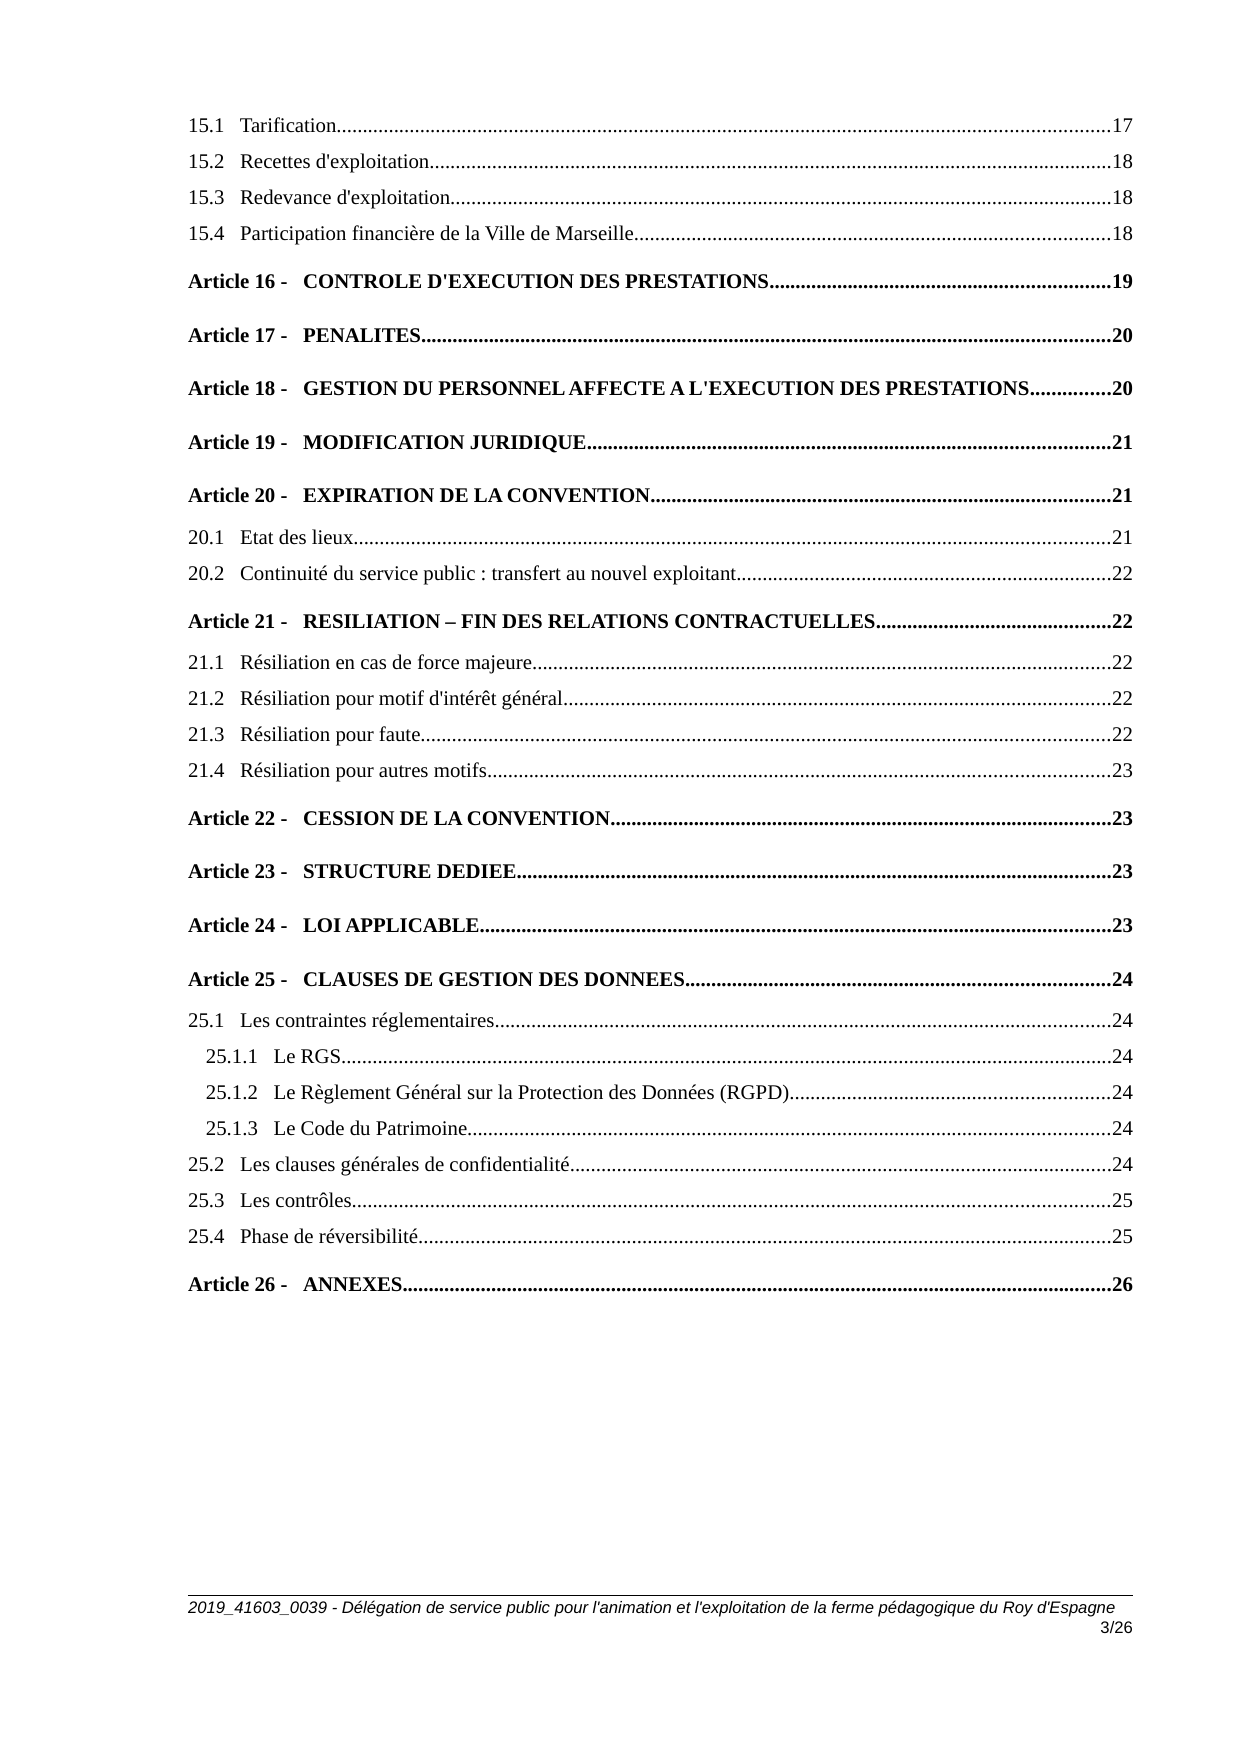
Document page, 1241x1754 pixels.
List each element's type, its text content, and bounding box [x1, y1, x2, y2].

text 25.4 Phase de réversibilité 25 [188, 1224, 1133, 1248]
text Article 20 - EXPIRATION DE LA CONVENTION 21 [188, 483, 1133, 507]
text 21.3 Résiliation pour faute 22 [188, 722, 1133, 746]
text Article 18 - GESTION DU PERSONNEL AFFECTE A L'EXECUTION DES PRESTATIONS 20 [188, 376, 1133, 400]
text Article 25 - CLAUSES DE GESTION DES DONNEES 24 [188, 966, 1133, 991]
text Article 16 - CONTROLE D'EXECUTION DES PRESTATIONS 19 [188, 269, 1133, 293]
text 21.2 Résiliation pour motif d'intérêt général 22 [188, 686, 1133, 710]
text 15.4 Participation financière de la Ville de Marseille 18 [188, 221, 1133, 245]
text 21.1 Résiliation en cas de force majeure 22 [188, 650, 1133, 674]
text 25.1.3 Le Code du Patrimoine 24 [206, 1116, 1133, 1140]
text 15.2 Recettes d'exploitation 18 [188, 149, 1133, 173]
text 20.2 Continuité du service public : transfert au nouvel exploitant 22 [188, 561, 1133, 585]
text Article 17 - PENALITES 20 [188, 322, 1133, 347]
text Article 26 - ANNEXES 26 [188, 1272, 1133, 1296]
text 25.1.2 Le Règlement Général sur la Protection des Données (RGPD) 24 [206, 1080, 1133, 1104]
text 20.1 Etat des lieux 21 [188, 525, 1133, 549]
text Article 19 - MODIFICATION JURIDIQUE 21 [188, 429, 1133, 454]
text Article 22 - CESSION DE LA CONVENTION 23 [188, 806, 1133, 830]
text 25.2 Les clauses générales de confidentialité 24 [188, 1152, 1133, 1176]
text Article 21 - RESILIATION – FIN DES RELATIONS CONTRACTUELLES 22 [188, 608, 1133, 633]
text 21.4 Résiliation pour autres motifs 23 [188, 758, 1133, 782]
text 25.3 Les contrôles 25 [188, 1188, 1133, 1212]
text 25.1 Les contraintes réglementaires 24 [188, 1008, 1133, 1032]
text 15.1 Tarification 17 [188, 113, 1133, 137]
text Article 24 - LOI APPLICABLE 23 [188, 913, 1133, 937]
text 15.3 Redevance d'exploitation 18 [188, 185, 1133, 209]
text 25.1.1 Le RGS 24 [206, 1044, 1133, 1068]
text Article 23 - STRUCTURE DEDIEE 23 [188, 859, 1133, 883]
